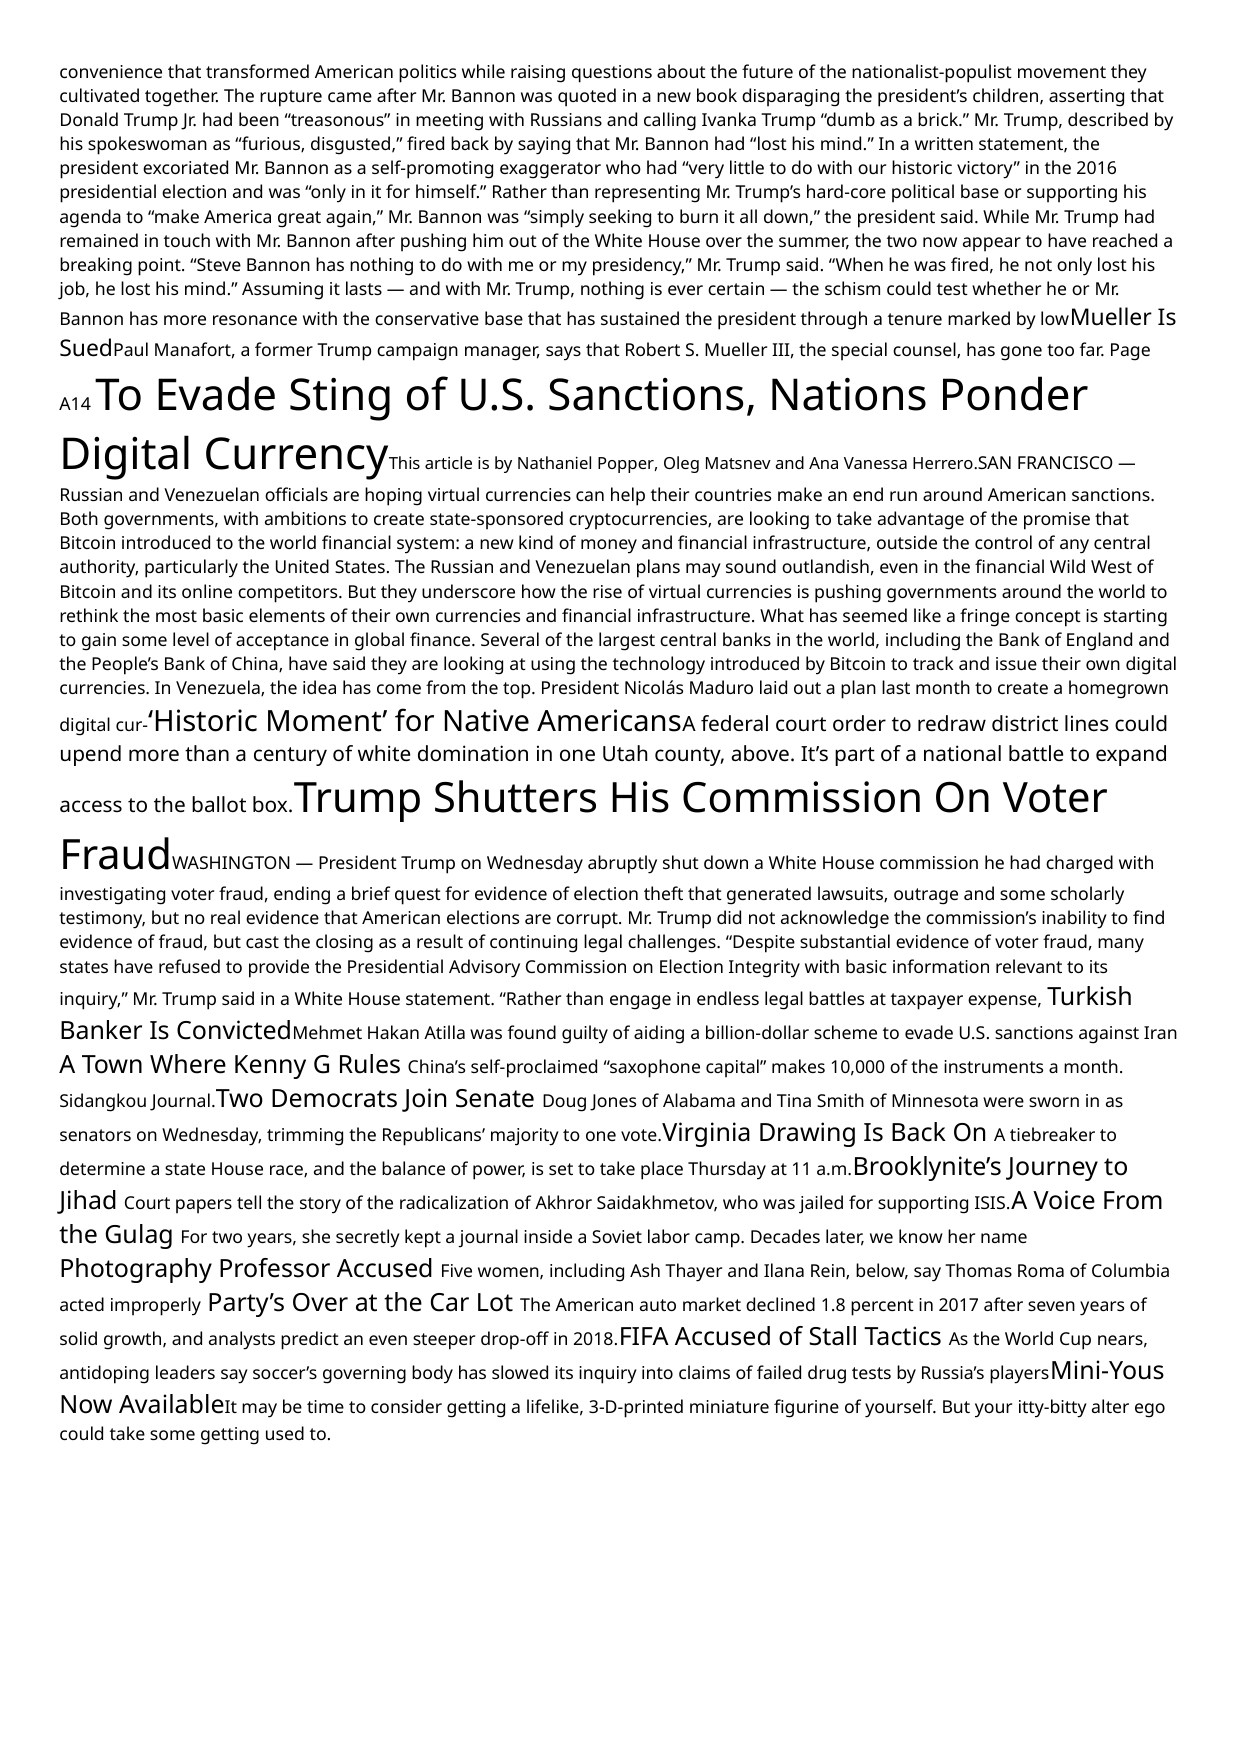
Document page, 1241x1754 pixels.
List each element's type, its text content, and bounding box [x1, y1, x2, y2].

text convenience that transformed American politics while raising questions about the future of the nationalist-populist movement they cultivated together. The rupture came after Mr. Bannon was quoted in a new book disparaging the president’s children, asserting that Donald Trump Jr. had been “treasonous” in meeting with Russians and calling Ivanka Trump “dumb as a brick.” Mr. Trump, described by his spokeswoman as “furious, disgusted,” fired back by saying that Mr. Bannon had “lost his mind.” In a written statement, the president excoriated Mr. Bannon as a self-promoting exaggerator who had “very little to do with our historic victory” in the 2016 presidential election and was “only in it for himself.” Rather than representing Mr. Trump’s hard-core political base or supporting his agenda to “make America great again,” Mr. Bannon was “simply seeking to burn it all down,” the president said. While Mr. Trump had remained in touch with Mr. Bannon after pushing him out of the White House over the summer, the two now appear to have reached a breaking point. “Steve Bannon has nothing to do with me or my presidency,” Mr. Trump said. “When he was fired, he not only lost his job, he lost his mind.” Assuming it lasts — and with Mr. Trump, nothing is ever certain — the schism could test whether he or Mr. Bannon has more resonance with the conservative base that has sustained the president through a tenure marked by lowMueller Is SuedPaul Manafort, a former Trump campaign manager, says that Robert S. Mueller III, the special counsel, has gone too far. Page A14 To Evade Sting of U.S. Sanctions, Nations Ponder Digital CurrencyThis article is by Nathaniel Popper, Oleg Matsnev and Ana Vanessa Herrero.SAN FRANCISCO — Russian and Venezuelan officials are hoping virtual currencies can help their countries make an end run around American sanctions. Both governments, with ambitions to create state-sponsored cryptocurrencies, are looking to take advantage of the promise that Bitcoin introduced to the world financial system: a new kind of money and financial infrastructure, outside the control of any central authority, particularly the United States. The Russian and Venezuelan plans may sound outlandish, even in the financial Wild West of Bitcoin and its online competitors. But they underscore how the rise of virtual currencies is pushing governments around the world to rethink the most basic elements of their own currencies and financial infrastructure. What has seemed like a fringe concept is starting to gain some level of acceptance in global finance. Several of the largest central banks in the world, including the Bank of England and the People’s Bank of China, have said they are looking at using the technology introduced by Bitcoin to track and issue their own digital currencies. In Venezuela, the idea has come from the top. President Nicolás Maduro laid out a plan last month to create a homegrown digital cur-‘Historic Moment’ for Native AmericansA federal court order to redraw district lines could upend more than a century of white domination in one Utah county, above. It’s part of a national battle to expand access to the ballot box.Trump Shutters His Commission On Voter FraudWASHINGTON — President Trump on Wednesday abruptly shut down a White House commission he had charged with investigating voter fraud, ending a brief quest for evidence of election theft that generated lawsuits, outrage and some scholarly testimony, but no real evidence that American elections are corrupt. Mr. Trump did not acknowledge the commission’s inability to find evidence of fraud, but cast the closing as a result of continuing legal challenges. “Despite substantial evidence of voter fraud, many states have refused to provide the Presidential Advisory Commission on Election Integrity with basic information relevant to its inquiry,” Mr. Trump said in a White House statement. “Rather than engage in endless legal battles at taxpayer expense, Turkish Banker Is ConvictedMehmet Hakan Atilla was found guilty of aiding a billion-dollar scheme to evade U.S. sanctions against Iran A Town Where Kenny G Rules China’s self-proclaimed “saxophone capital” makes 10,000 of the instruments a month. Sidangkou Journal.Two Democrats Join Senate Doug Jones of Alabama and Tina Smith of Minnesota were sworn in as senators on Wednesday, trimming the Republicans’ majority to one vote.Virginia Drawing Is Back On A tiebreaker to determine a state House race, and the balance of power, is set to take place Thursday at 11 a.m.Brooklynite’s Journey to Jihad Court papers tell the story of the radicalization of Akhror Saidakhmetov, who was jailed for supporting ISIS.A Voice From the Gulag For two years, she secretly kept a journal inside a Soviet labor camp. Decades later, we know her name Photography Professor Accused Five women, including Ash Thayer and Ilana Rein, below, say Thomas Roma of Columbia acted improperly Party’s Over at the Car Lot The American auto market declined 1.8 percent in 2017 after seven years of solid growth, and analysts predict an even steeper drop-off in 2018.FIFA Accused of Stall Tactics As the World Cup nears, antidoping leaders say soccer’s governing body has slowed its inquiry into claims of failed drug tests by Russia’s playersMini-Yous Now AvailableIt may be time to consider getting a lifelike, 3-D-printed miniature figurine of yourself. But your itty-bitty alter ego could take some getting used to. [59, 59, 1181, 1445]
